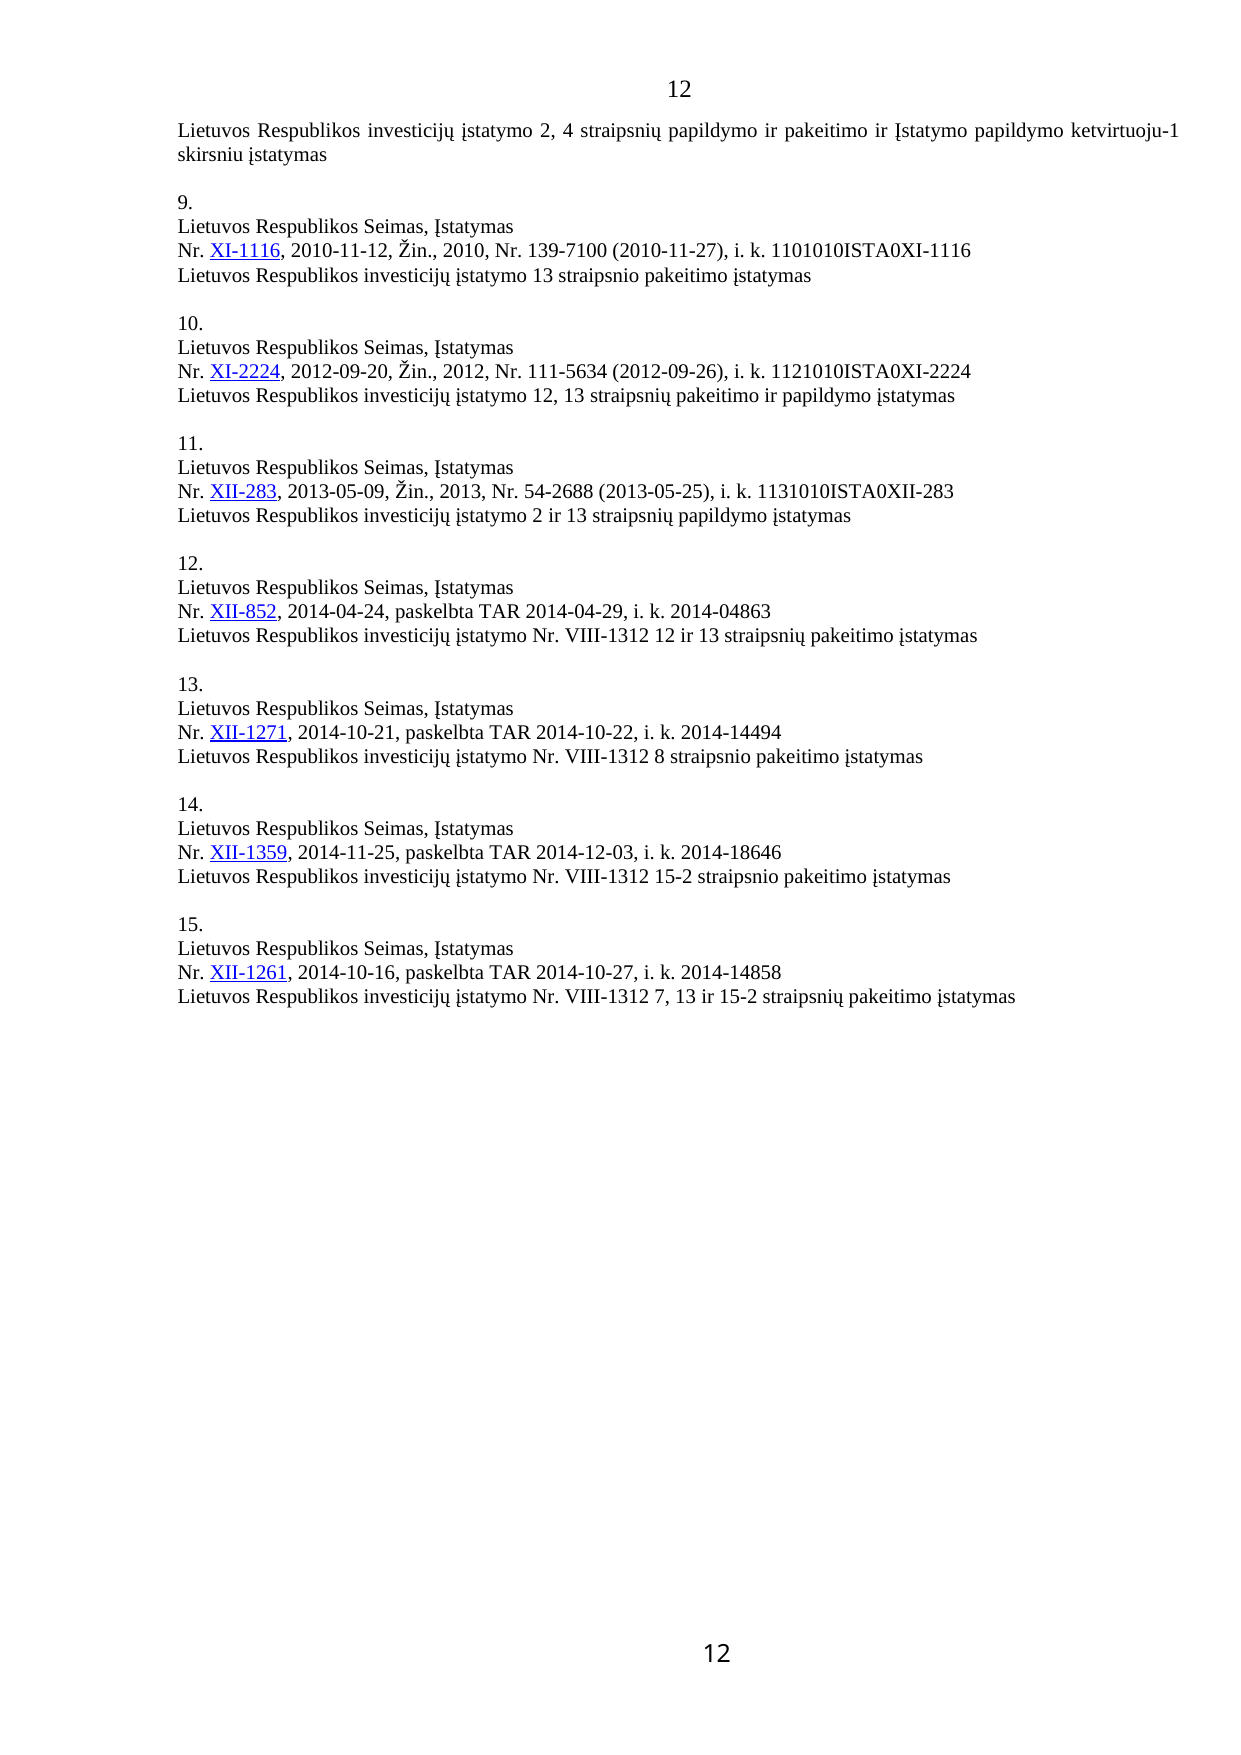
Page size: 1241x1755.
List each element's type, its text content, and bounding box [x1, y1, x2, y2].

text Nr. XII-283, 2013-05-09, Žin., 2013, Nr. 54-2688 (2013-05-25), i. k. 1131010ISTA0XII-283 [177, 479, 1181, 503]
text Lietuvos Respublikos Seimas, Įstatymas [177, 335, 1181, 359]
text Lietuvos Respublikos Seimas, Įstatymas [177, 214, 1181, 238]
text Nr. XII-852, 2014-04-24, paskelbta TAR 2014-04-29, i. k. 2014-04863 [177, 599, 1181, 623]
text Lietuvos Respublikos investicijų įstatymo 2 ir 13 straipsnių papildymo įstatymas [177, 503, 1181, 527]
text Nr. XII-1271, 2014-10-21, paskelbta TAR 2014-10-22, i. k. 2014-14494 [177, 720, 1181, 744]
text Lietuvos Respublikos Seimas, Įstatymas [177, 696, 1181, 720]
text Lietuvos Respublikos Seimas, Įstatymas [177, 455, 1181, 479]
text Nr. XII-1261, 2014-10-16, paskelbta TAR 2014-10-27, i. k. 2014-14858 [177, 960, 1181, 984]
text Lietuvos Respublikos investicijų įstatymo Nr. VIII-1312 15-2 straipsnio pakeitimo įstatymas [177, 864, 1181, 888]
text Lietuvos Respublikos investicijų įstatymo 2, 4 straipsnių papildymo ir pakeitimo ir Įstatymo papildymo ketvirtuoju-1 skirsniu įstatymas [177, 118, 1181, 166]
text Lietuvos Respublikos investicijų įstatymo Nr. VIII-1312 12 ir 13 straipsnių pakeitimo įstatymas [177, 623, 1181, 647]
text Lietuvos Respublikos investicijų įstatymo Nr. VIII-1312 7, 13 ir 15-2 straipsnių pakeitimo įstatymas [177, 984, 1181, 1008]
text Lietuvos Respublikos investicijų įstatymo 13 straipsnio pakeitimo įstatymas [177, 262, 1181, 287]
text Lietuvos Respublikos Seimas, Įstatymas [177, 816, 1181, 840]
text 15. [177, 912, 1181, 936]
text 12. [177, 551, 1181, 575]
text 11. [177, 431, 1181, 455]
text Nr. XI-1116, 2010-11-12, Žin., 2010, Nr. 139-7100 (2010-11-27), i. k. 1101010ISTA0XI-1116 [177, 238, 1181, 262]
text 14. [177, 792, 1181, 816]
text 9. [177, 190, 1181, 214]
text Lietuvos Respublikos Seimas, Įstatymas [177, 936, 1181, 960]
text Lietuvos Respublikos Seimas, Įstatymas [177, 575, 1181, 599]
text Lietuvos Respublikos investicijų įstatymo Nr. VIII-1312 8 straipsnio pakeitimo įstatymas [177, 744, 1181, 768]
text Nr. XI-2224, 2012-09-20, Žin., 2012, Nr. 111-5634 (2012-09-26), i. k. 1121010ISTA0XI-2224 [177, 359, 1181, 383]
text Nr. XII-1359, 2014-11-25, paskelbta TAR 2014-12-03, i. k. 2014-18646 [177, 840, 1181, 864]
text Lietuvos Respublikos investicijų įstatymo 12, 13 straipsnių pakeitimo ir papildymo įstatymas [177, 383, 1181, 407]
text 10. [177, 311, 1181, 335]
text 13. [177, 672, 1181, 696]
